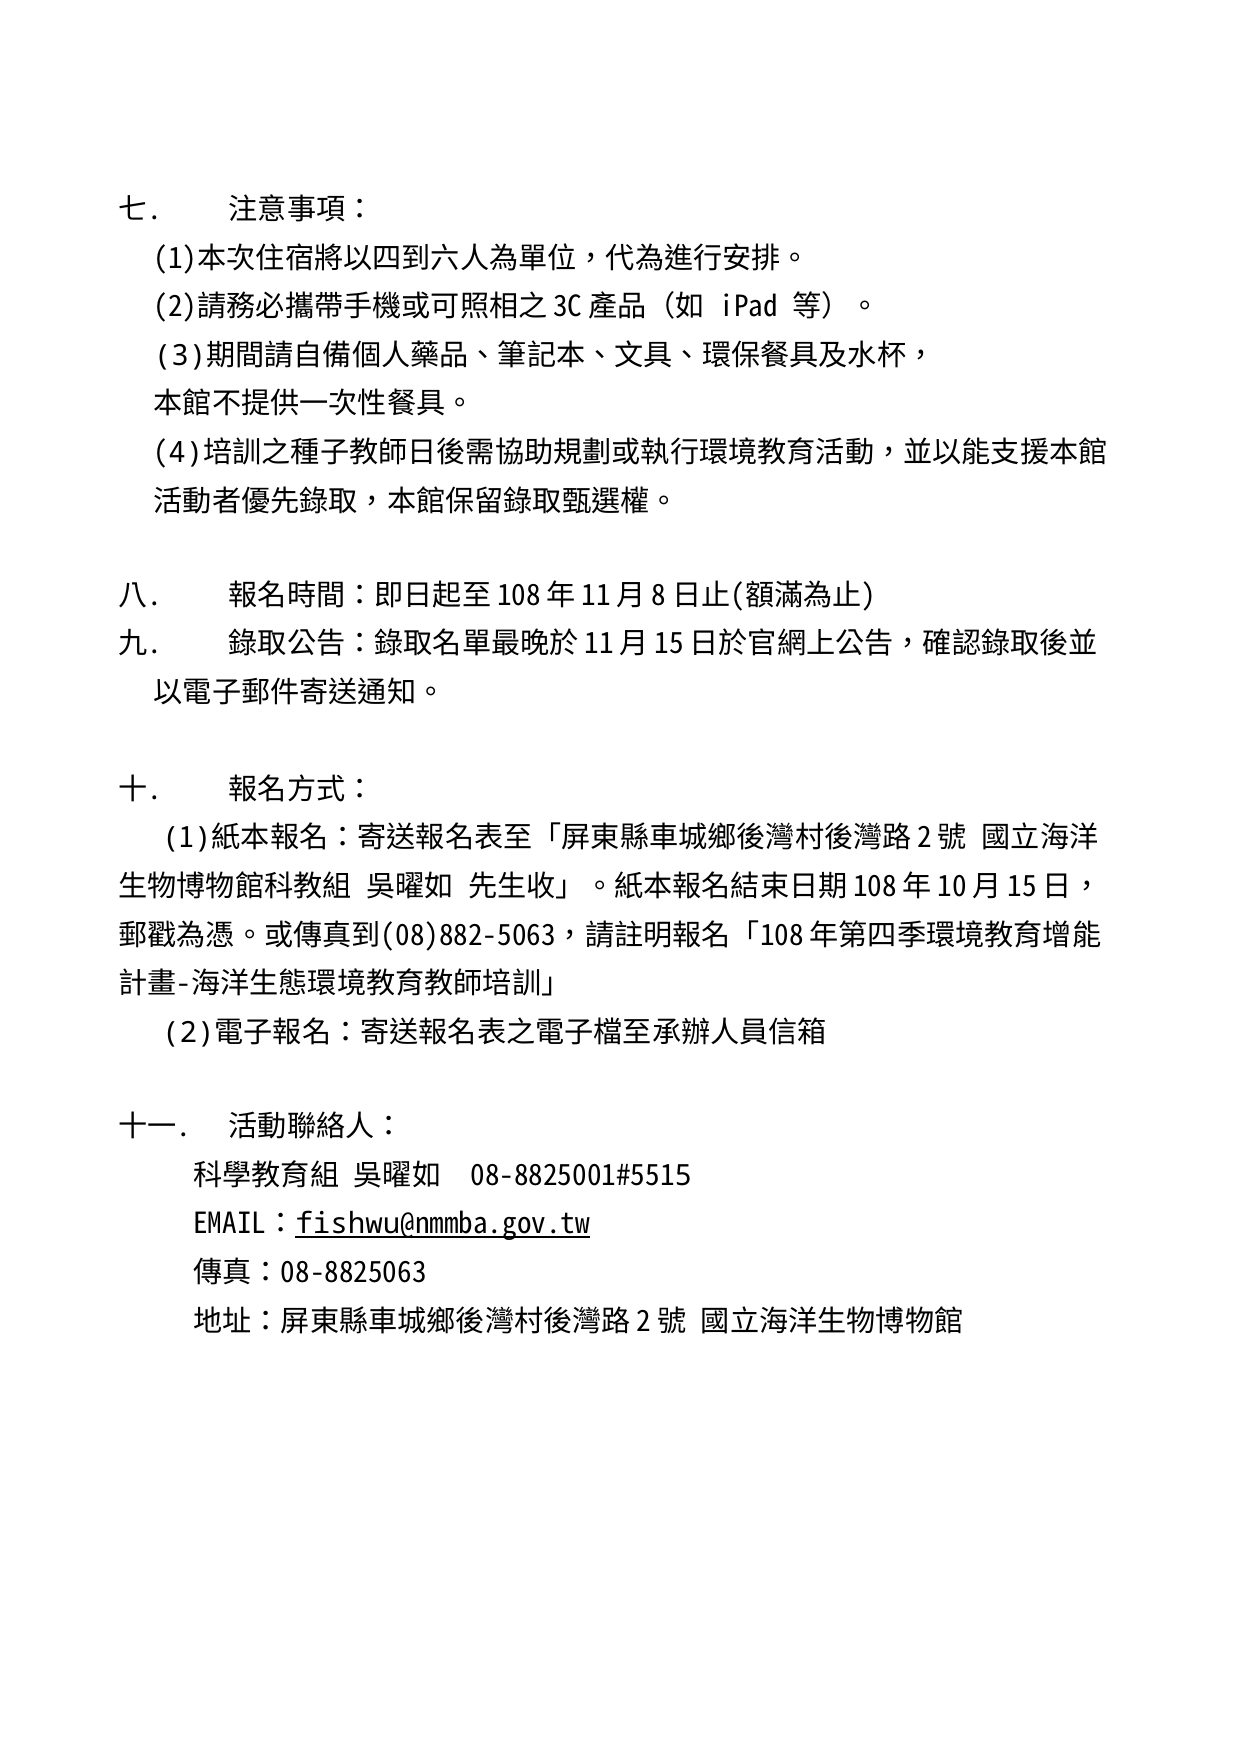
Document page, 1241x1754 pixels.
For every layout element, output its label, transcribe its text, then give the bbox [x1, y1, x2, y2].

list 活動聯絡人： [118, 1103, 1122, 1145]
text EMAIL：fishwu@nmmba.gov.tw [118, 1200, 1122, 1242]
text (1)紙本報名：寄送報名表至「屏東縣車城鄉後灣村後灣路2號 國立海洋生物博物館科教組 吳曜如 先生收」。紙本報名結束日期108年10月15日，郵戳為憑。或傳真到(08)882-5063，請註明報名「108年第四季環境教育增能計畫-海洋生態環境教育教師培訓」 [118, 814, 1122, 1002]
list 報名方式： [118, 765, 1122, 808]
list 報名時間：即日起至108年11月8日止(額滿為止) [118, 571, 1122, 613]
text (2)請務必攜帶手機或可照相之3C產品（如 iPad 等）。 [153, 283, 1122, 325]
text 傳真：08-8825063 [118, 1249, 1122, 1291]
text (4)培訓之種子教師日後需協助規劃或執行環境教育活動，並以能支援本館活動者優先錄取，本館保留錄取甄選權。 [153, 428, 1122, 519]
list 錄取公告：錄取名單最晚於11月15日於官網上公告，確認錄取後並以電子郵件寄送通知。 [118, 620, 1122, 711]
text 科學教育組 吳曜如 08-8825001#5515 [118, 1151, 1122, 1193]
text (3)期間請自備個人藥品、筆記本、文具、環保餐具及水杯， 本館不提供一次性餐具。 [153, 331, 1122, 422]
text (1)本次住宿將以四到六人為單位，代為進行安排。 [153, 234, 1122, 276]
text (2)電子報名：寄送報名表之電子檔至承辦人員信箱 [118, 1008, 1122, 1051]
list 注意事項： [118, 186, 1122, 228]
text 地址：屏東縣車城鄉後灣村後灣路2號 國立海洋生物博物館 [118, 1297, 1122, 1339]
